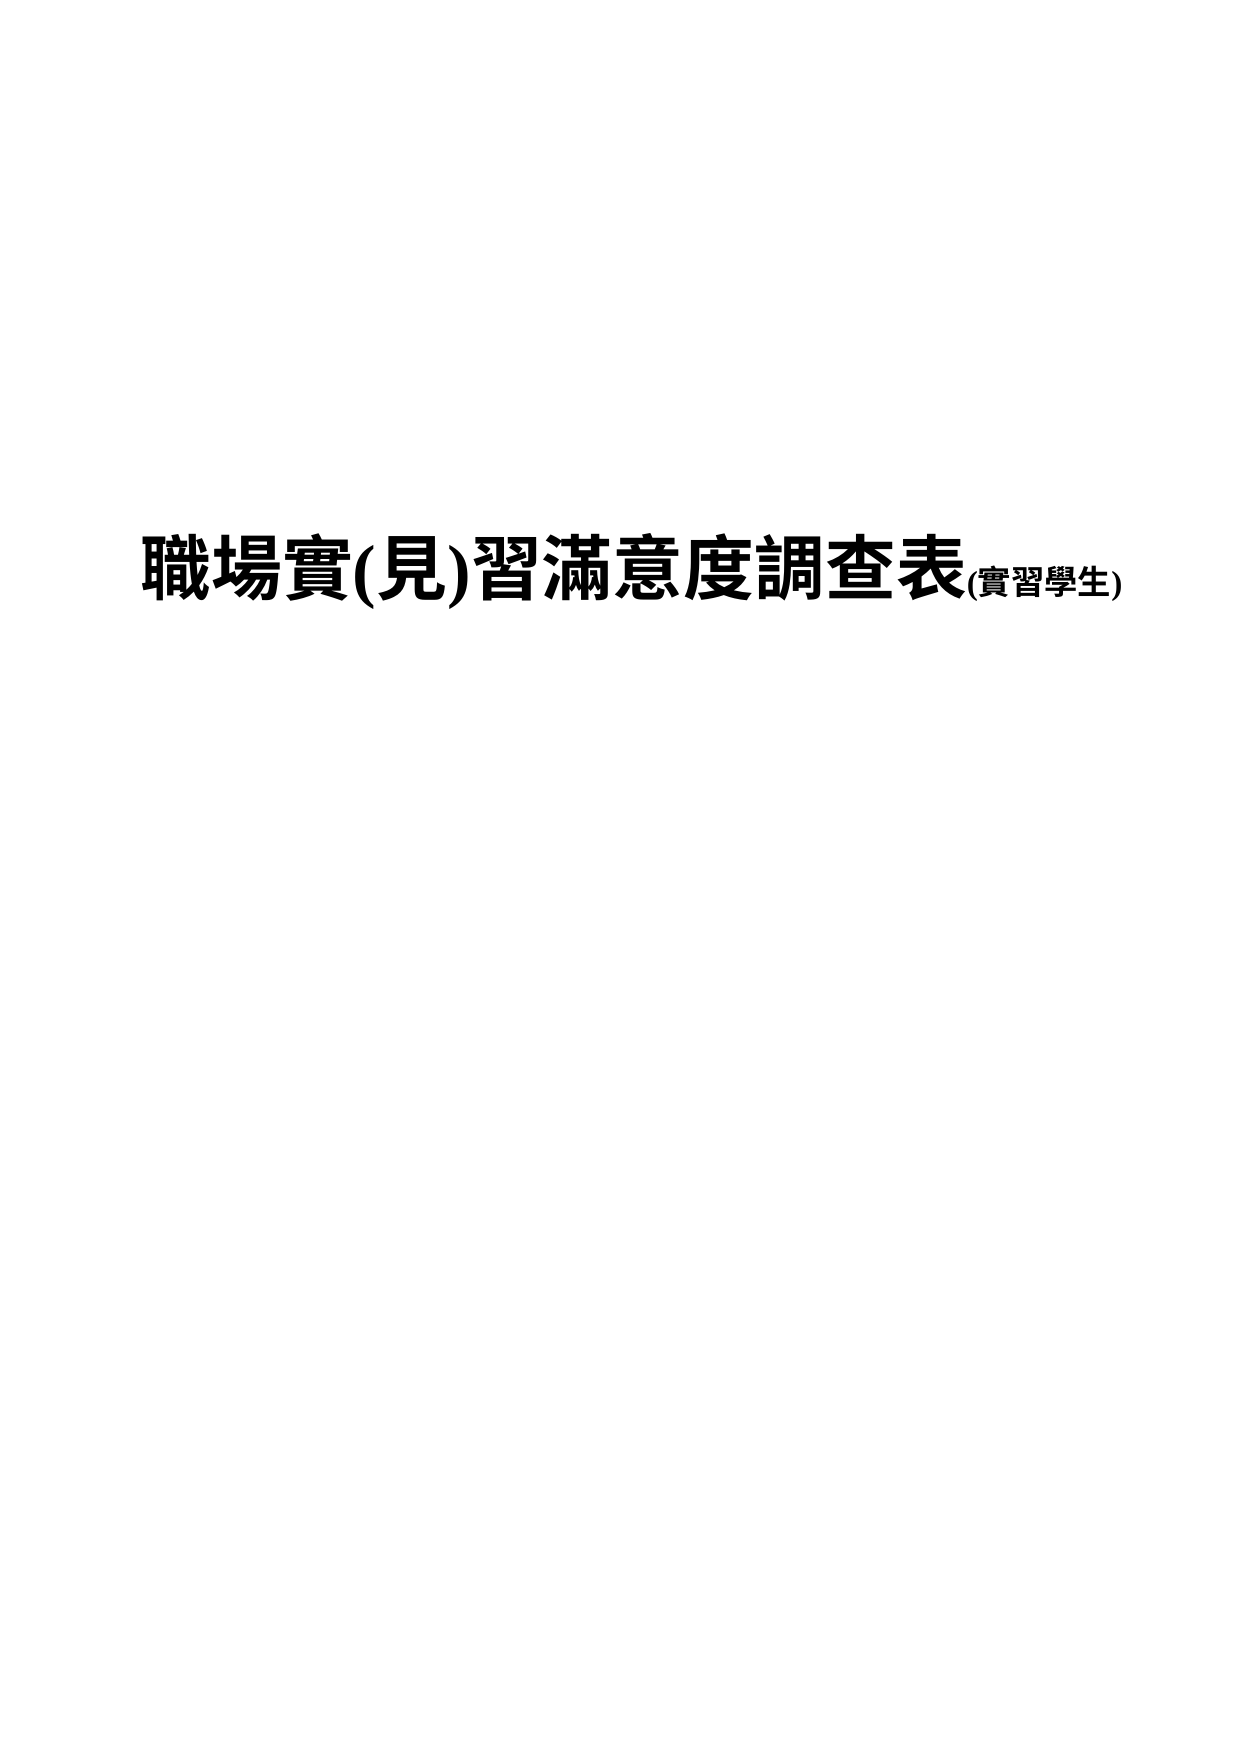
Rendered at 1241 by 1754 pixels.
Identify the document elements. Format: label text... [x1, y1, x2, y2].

text 職場實(見)習滿意度調查表(實習學生) [118, 512, 1122, 615]
